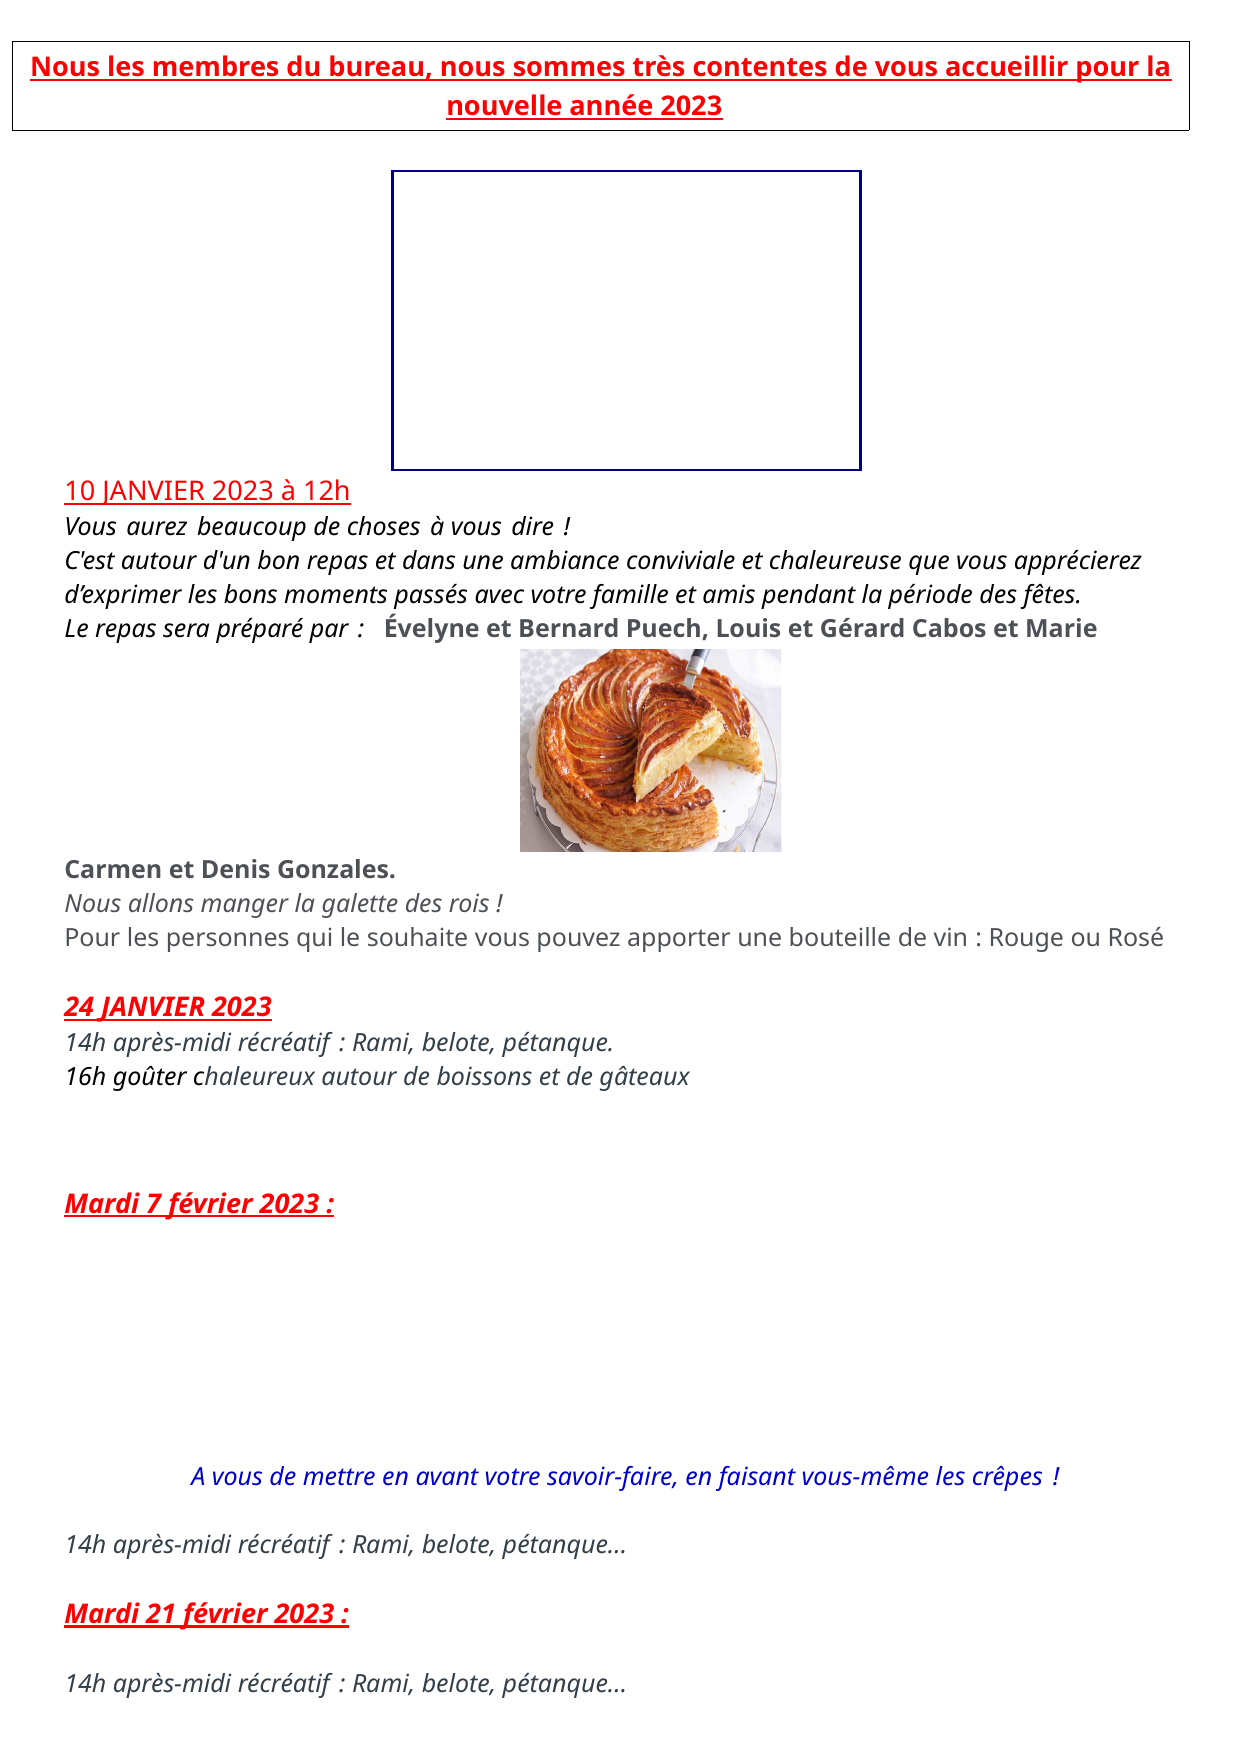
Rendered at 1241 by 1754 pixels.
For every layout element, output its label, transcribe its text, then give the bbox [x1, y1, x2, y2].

text 14h après-midi récréatif : Rami, belote, pétanque... [64, 1665, 1189, 1699]
text Le repas sera préparé par : Évelyne et Bernard Puech, Louis et Gérard Cabos et Marie Carmen et Denis Gonzales. [64, 611, 1189, 885]
text 14h après-midi récréatif : Rami, belote, pétanque... [64, 1526, 1189, 1560]
text Mardi 7 février 2023 : [64, 1184, 1189, 1221]
text 14h après-midi récréatif : Rami, belote, pétanque. [64, 1024, 1189, 1058]
text A vous de mettre en avant votre savoir-faire, en faisant vous-même les crêpes ! [64, 1458, 1189, 1492]
text Mardi 21 février 2023 : [64, 1594, 1189, 1631]
text 16h goûter chaleureux autour de boissons et de gâteaux [64, 1058, 1189, 1092]
table_header Nous les membres du bureau, nous sommes très contentes de vous accueillir pour la nouvelle année 2023 [13, 42, 1189, 130]
text Pour les personnes qui le souhaite vous pouvez apporter une bouteille de vin : Rouge ou Rosé [64, 919, 1189, 953]
text 24 JANVIER 2023 [64, 987, 1189, 1024]
text C'est autour d'un bon repas et dans une ambiance conviviale et chaleureuse que vous apprécierez d’exprimer les bons moments passés avec votre famille et amis pendant la période des fêtes. [64, 542, 1189, 611]
text Vous aurez beaucoup de choses à vous dire ! [64, 508, 1189, 542]
text 10 JANVIER 2023 à 12h [64, 471, 1189, 508]
text Nous allons manger la galette des rois ! [64, 885, 1189, 919]
